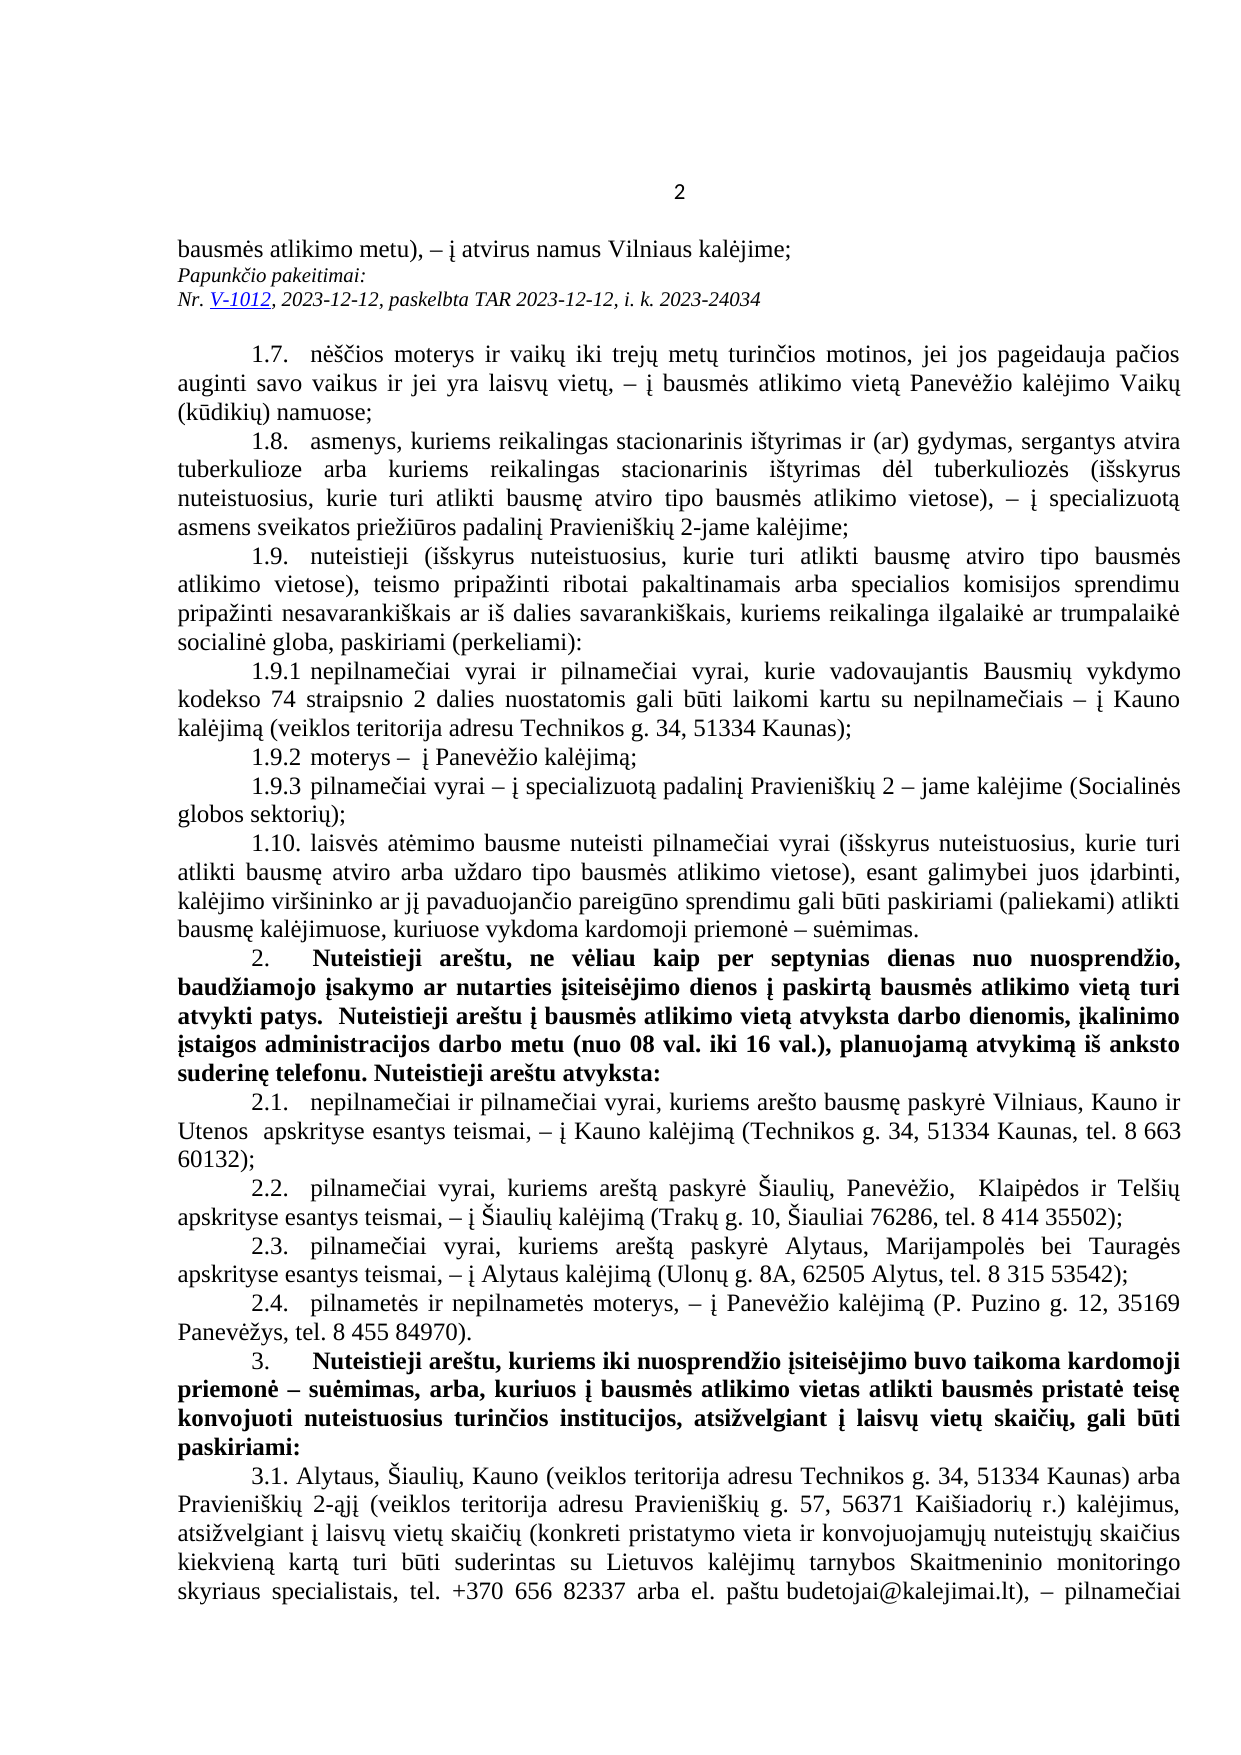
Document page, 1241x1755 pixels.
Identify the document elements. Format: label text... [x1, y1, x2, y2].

text 1.7. nėščios moterys ir vaikų iki trejų metų turinčios motinos, jei jos pageidauja pačios auginti savo vaikus ir jei yra laisvų vietų, – į bausmės atlikimo vietą Panevėžio kalėjimo Vaikų (kūdikių) namuose; [177, 339, 1181, 426]
text 1.9.1 nepilnamečiai vyrai ir pilnamečiai vyrai, kurie vadovaujantis Bausmių vykdymo kodekso 74 straipsnio 2 dalies nuostatomis gali būti laikomi kartu su nepilnamečiais – į Kauno kalėjimą (veiklos teritorija adresu Technikos g. 34, 51334 Kaunas); [177, 656, 1181, 742]
text 2.1. nepilnamečiai ir pilnamečiai vyrai, kuriems arešto bausmę paskyrė Vilniaus, Kauno ir Utenos apskrityse esantys teismai, – į Kauno kalėjimą (Technikos g. 34, 51334 Kaunas, tel. 8 663 60132); [177, 1087, 1181, 1173]
text bausmės atlikimo metu), – į atvirus namus Vilniaus kalėjime; [177, 234, 1181, 263]
text 2.2. pilnamečiai vyrai, kuriems areštą paskyrė Šiaulių, Panevėžio, Klaipėdos ir Telšių apskrityse esantys teismai, – į Šiaulių kalėjimą (Trakų g. 10, Šiauliai 76286, tel. 8 414 35502); [177, 1173, 1181, 1231]
text Papunkčio pakeitimai: [177, 263, 1181, 287]
text 3. Nuteistieji areštu, kuriems iki nuosprendžio įsiteisėjimo buvo taikoma kardomoji priemonė – suėmimas, arba, kuriuos į bausmės atlikimo vietas atlikti bausmės pristatė teisę konvojuoti nuteistuosius turinčios institucijos, atsižvelgiant į laisvų vietų skaičių, gali būti paskiriami: [177, 1346, 1181, 1461]
text 2.4. pilnametės ir nepilnametės moterys, – į Panevėžio kalėjimą (P. Puzino g. 12, 35169 Panevėžys, tel. 8 455 84970). [177, 1288, 1181, 1346]
text 1.9.2 moterys – į Panevėžio kalėjimą; [177, 742, 1181, 771]
text 1.10. laisvės atėmimo bausme nuteisti pilnamečiai vyrai (išskyrus nuteistuosius, kurie turi atlikti bausmę atviro arba uždaro tipo bausmės atlikimo vietose), esant galimybei juos įdarbinti, kalėjimo viršininko ar jį pavaduojančio pareigūno sprendimu gali būti paskiriami (paliekami) atlikti bausmę kalėjimuose, kuriuose vykdoma kardomoji priemonė – suėmimas. [177, 828, 1181, 943]
text 2. Nuteistieji areštu, ne vėliau kaip per septynias dienas nuo nuosprendžio, baudžiamojo įsakymo ar nutarties įsiteisėjimo dienos į paskirtą bausmės atlikimo vietą turi atvykti patys. Nuteistieji areštu į bausmės atlikimo vietą atvyksta darbo dienomis, įkalinimo įstaigos administracijos darbo metu (nuo 08 val. iki 16 val.), planuojamą atvykimą iš anksto suderinę telefonu. Nuteistieji areštu atvyksta: [177, 943, 1181, 1087]
text 1.8. asmenys, kuriems reikalingas stacionarinis ištyrimas ir (ar) gydymas, sergantys atvira tuberkulioze arba kuriems reikalingas stacionarinis ištyrimas dėl tuberkuliozės (išskyrus nuteistuosius, kurie turi atlikti bausmę atviro tipo bausmės atlikimo vietose), – į specializuotą asmens sveikatos priežiūros padalinį Pravieniškių 2-jame kalėjime; [177, 426, 1181, 541]
text 3.1. Alytaus, Šiaulių, Kauno (veiklos teritorija adresu Technikos g. 34, 51334 Kaunas) arba Pravieniškių 2-ąjį (veiklos teritorija adresu Pravieniškių g. 57, 56371 Kaišiadorių r.) kalėjimus, atsižvelgiant į laisvų vietų skaičių (konkreti pristatymo vieta ir konvojuojamųjų nuteistųjų skaičius kiekvieną kartą turi būti suderintas su Lietuvos kalėjimų tarnybos Skaitmeninio monitoringo skyriaus specialistais, tel. +370 656 82337 arba el. paštu budetojai@kalejimai.lt), – pilnamečiai [177, 1461, 1181, 1604]
text 2.3. pilnamečiai vyrai, kuriems areštą paskyrė Alytaus, Marijampolės bei Tauragės apskrityse esantys teismai, – į Alytaus kalėjimą (Ulonų g. 8A, 62505 Alytus, tel. 8 315 53542); [177, 1231, 1181, 1288]
text Nr. V-1012, 2023-12-12, paskelbta TAR 2023-12-12, i. k. 2023-24034 [177, 287, 1181, 311]
text 1.9. nuteistieji (išskyrus nuteistuosius, kurie turi atlikti bausmę atviro tipo bausmės atlikimo vietose), teismo pripažinti ribotai pakaltinamais arba specialios komisijos sprendimu pripažinti nesavarankiškais ar iš dalies savarankiškais, kuriems reikalinga ilgalaikė ar trumpalaikė socialinė globa, paskiriami (perkeliami): [177, 541, 1181, 656]
text 1.9.3 pilnamečiai vyrai – į specializuotą padalinį Pravieniškių 2 – jame kalėjime (Socialinės globos sektorių); [177, 771, 1181, 828]
